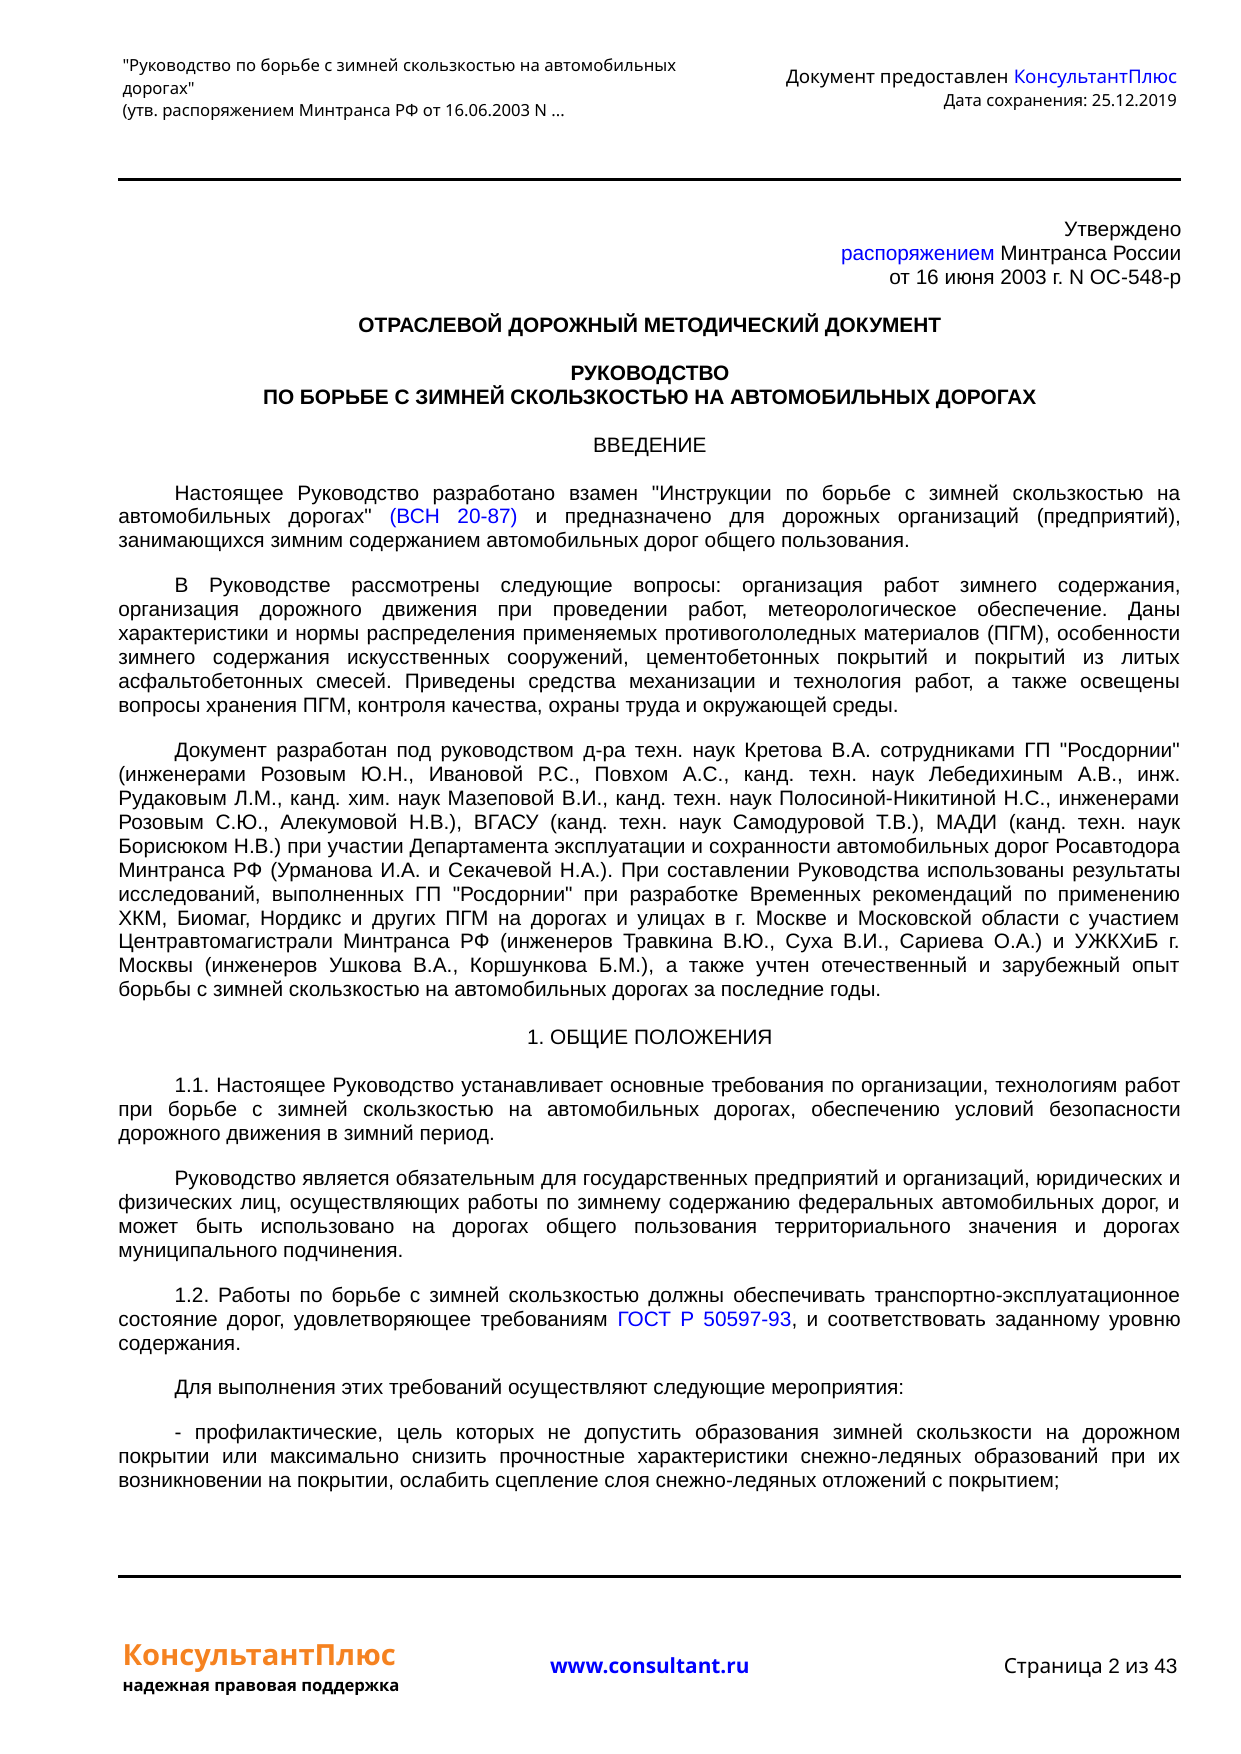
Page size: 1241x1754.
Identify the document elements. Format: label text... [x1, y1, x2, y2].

subtitle ВВЕДЕНИЕ [118, 432, 1181, 456]
text Документ разработан под руководством д-ра техн. наук Кретова В.А. сотрудниками ГП "Росдорнии" (инженерами Розовым Ю.Н., Ивановой Р.С., Повхом А.С., канд. техн. наук Лебедихиным А.В., инж. Рудаковым Л.М., канд. хим. наук Мазеповой В.И., канд. техн. наук Полосиной-Никитиной Н.С., инженерами Розовым С.Ю., Алекумовой Н.В.), ВГАСУ (канд. техн. наук Самодуровой Т.В.), МАДИ (канд. техн. наук Борисюком Н.В.) при участии Департамента эксплуатации и сохранности автомобильных дорог Росавтодора Минтранса РФ (Урманова И.А. и Секачевой Н.А.). При составлении Руководства использованы результаты исследований, выполненных ГП "Росдорнии" при разработке Временных рекомендаций по применению ХКМ, Биомаг, Нордикс и других ПГМ на дорогах и улицах в г. Москве и Московской области с участием Центравтомагистрали Минтранса РФ (инженеров Травкина В.Ю., Суха В.И., Сариева О.А.) и УЖКХиБ г. Москвы (инженеров Ушкова В.А., Коршункова Б.М.), а также учтен отечественный и зарубежный опыт борьбы с зимней скользкостью на автомобильных дорогах за последние годы. [118, 738, 1181, 1001]
subtitle 1. ОБЩИЕ ПОЛОЖЕНИЯ [118, 1025, 1181, 1049]
text 1.1. Настоящее Руководство устанавливает основные требования по организации, технологиям работ при борьбе с зимней скользкостью на автомобильных дорогах, обеспечению условий безопасности дорожного движения в зимний период. [118, 1073, 1181, 1145]
title ОТРАСЛЕВОЙ ДОРОЖНЫЙ МЕТОДИЧЕСКИЙ ДОКУМЕНТ [118, 313, 1181, 337]
text Для выполнения этих требований осуществляют следующие мероприятия: [118, 1375, 1181, 1399]
text - профилактические, цель которых не допустить образования зимней скользкости на дорожном покрытии или максимально снизить прочностные характеристики снежно-ледяных образований при их возникновении на покрытии, ослабить сцепление слоя снежно-ледяных отложений с покрытием; [118, 1420, 1181, 1492]
text 1.2. Работы по борьбе с зимней скользкостью должны обеспечивать транспортно-эксплуатационное состояние дорог, удовлетворяющее требованиям ГОСТ Р 50597-93, и соответствовать заданному уровню содержания. [118, 1282, 1181, 1354]
text В Руководстве рассмотрены следующие вопросы: организация работ зимнего содержания, организация дорожного движения при проведении работ, метеорологическое обеспечение. Даны характеристики и нормы распределения применяемых противогололедных материалов (ПГМ), особенности зимнего содержания искусственных сооружений, цементобетонных покрытий и покрытий из литых асфальтобетонных смесей. Приведены средства механизации и технология работ, а также освещены вопросы хранения ПГМ, контроля качества, охраны труда и окружающей среды. [118, 573, 1181, 717]
title РУКОВОДСТВО [118, 361, 1181, 384]
text Настоящее Руководство разработано взамен "Инструкции по борьбе с зимней скользкостью на автомобильных дорогах" (ВСН 20-87) и предназначено для дорожных организаций (предприятий), занимающихся зимним содержанием автомобильных дорог общего пользования. [118, 480, 1181, 552]
text распоряжением Минтранса России [118, 241, 1181, 265]
title ПО БОРЬБЕ С ЗИМНЕЙ СКОЛЬЗКОСТЬЮ НА АВТОМОБИЛЬНЫХ ДОРОГАХ [118, 384, 1181, 408]
subtitle Утверждено [118, 217, 1181, 241]
text Руководство является обязательным для государственных предприятий и организаций, юридических и физических лиц, осуществляющих работы по зимнему содержанию федеральных автомобильных дорог, и может быть использовано на дорогах общего пользования территориального значения и дорогах муниципального подчинения. [118, 1166, 1181, 1262]
text от 16 июня 2003 г. N ОС-548-р [118, 265, 1181, 289]
